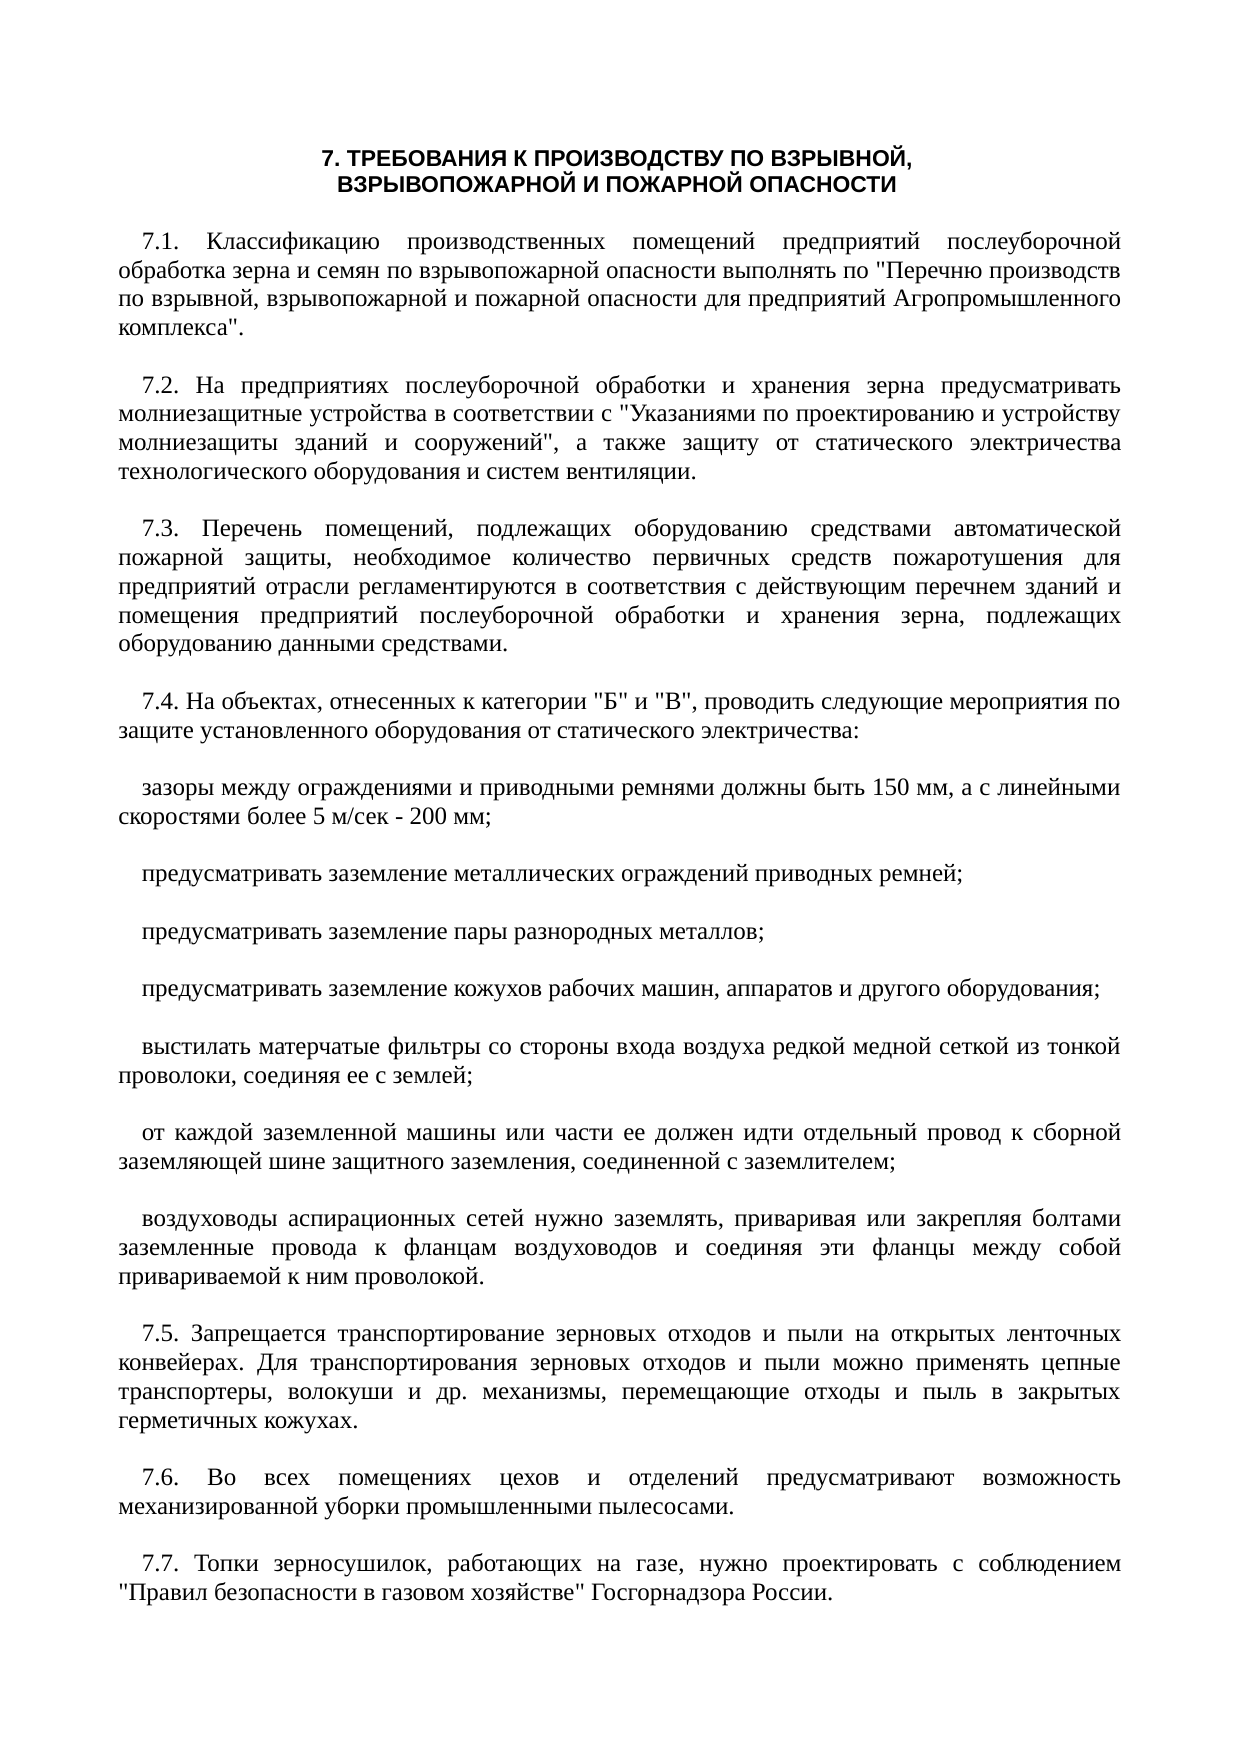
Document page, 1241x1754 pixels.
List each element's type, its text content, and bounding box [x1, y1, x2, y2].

subtitle ВЗРЫВОПОЖАРНОЙ И ПОЖАРНОЙ ОПАСНОСТИ [118, 171, 1122, 197]
text предусматривать заземление металлических ограждений приводных ремней; [118, 858, 1122, 887]
subtitle 7. ТРЕБОВАНИЯ К ПРОИЗВОДСТВУ ПО ВЗРЫВНОЙ, [118, 144, 1122, 171]
text предусматривать заземление пары разнородных металлов; [118, 916, 1122, 945]
text зазоры между ограждениями и приводными ремнями должны быть 150 мм, а с линейными скоростями более 5 м/сек - 200 мм; [118, 772, 1122, 830]
text 7.4. На объектах, отнесенных к категории "Б" и "В", проводить следующие мероприятия по защите установленного оборудования от статического электричества: [118, 686, 1122, 743]
text предусматривать заземление кожухов рабочих машин, аппаратов и другого оборудования; [118, 973, 1122, 1002]
text 7.2. На предприятиях послеуборочной обработки и хранения зерна предусматривать молниезащитные устройства в соответствии с "Указаниями по проектированию и устройству молниезащиты зданий и сооружений", а также защиту от статического электричества технологического оборудования и систем вентиляции. [118, 370, 1122, 485]
text 7.5. Запрещается транспортирование зерновых отходов и пыли на открытых ленточных конвейерах. Для транспортирования зерновых отходов и пыли можно применять цепные транспортеры, волокуши и др. механизмы, перемещающие отходы и пыль в закрытых герметичных кожухах. [118, 1318, 1122, 1433]
text 7.3. Перечень помещений, подлежащих оборудованию средствами автоматической пожарной защиты, необходимое количество первичных средств пожаротушения для предприятий отрасли регламентируются в соответствия с действующим перечнем зданий и помещения предприятий послеуборочной обработки и хранения зерна, подлежащих оборудованию данными средствами. [118, 513, 1122, 657]
text 7.1. Классификацию производственных помещений предприятий послеуборочной обработка зерна и семян по взрывопожарной опасности выполнять по "Перечню производств по взрывной, взрывопожарной и пожарной опасности для предприятий Агропромышленного комплекса". [118, 226, 1122, 341]
text воздуховоды аспирационных сетей нужно заземлять, приваривая или закрепляя болтами заземленные провода к фланцам воздуховодов и соединяя эти фланцы между собой привариваемой к ним проволокой. [118, 1203, 1122, 1290]
text выстилать матерчатые фильтры со стороны входа воздуха редкой медной сеткой из тонкой проволоки, соединяя ее с землей; [118, 1031, 1122, 1088]
text 7.6. Во всех помещениях цехов и отделений предусматривают возможность механизированной уборки промышленными пылесосами. [118, 1462, 1122, 1520]
text 7.7. Топки зерносушилок, работающих на газе, нужно проектировать с соблюдением "#M12293 0 1200005677 584910322 1061002212 4294967262 2092876580 968475805 1011662753 198141756 2836092392Правил безопасности в газовом хозяйстве#S" Госгорнадзора России. [118, 1548, 1122, 1606]
text от каждой заземленной машины или части ее должен идти отдельный провод к сборной заземляющей шине защитного заземления, соединенной с заземлителем; [118, 1117, 1122, 1175]
